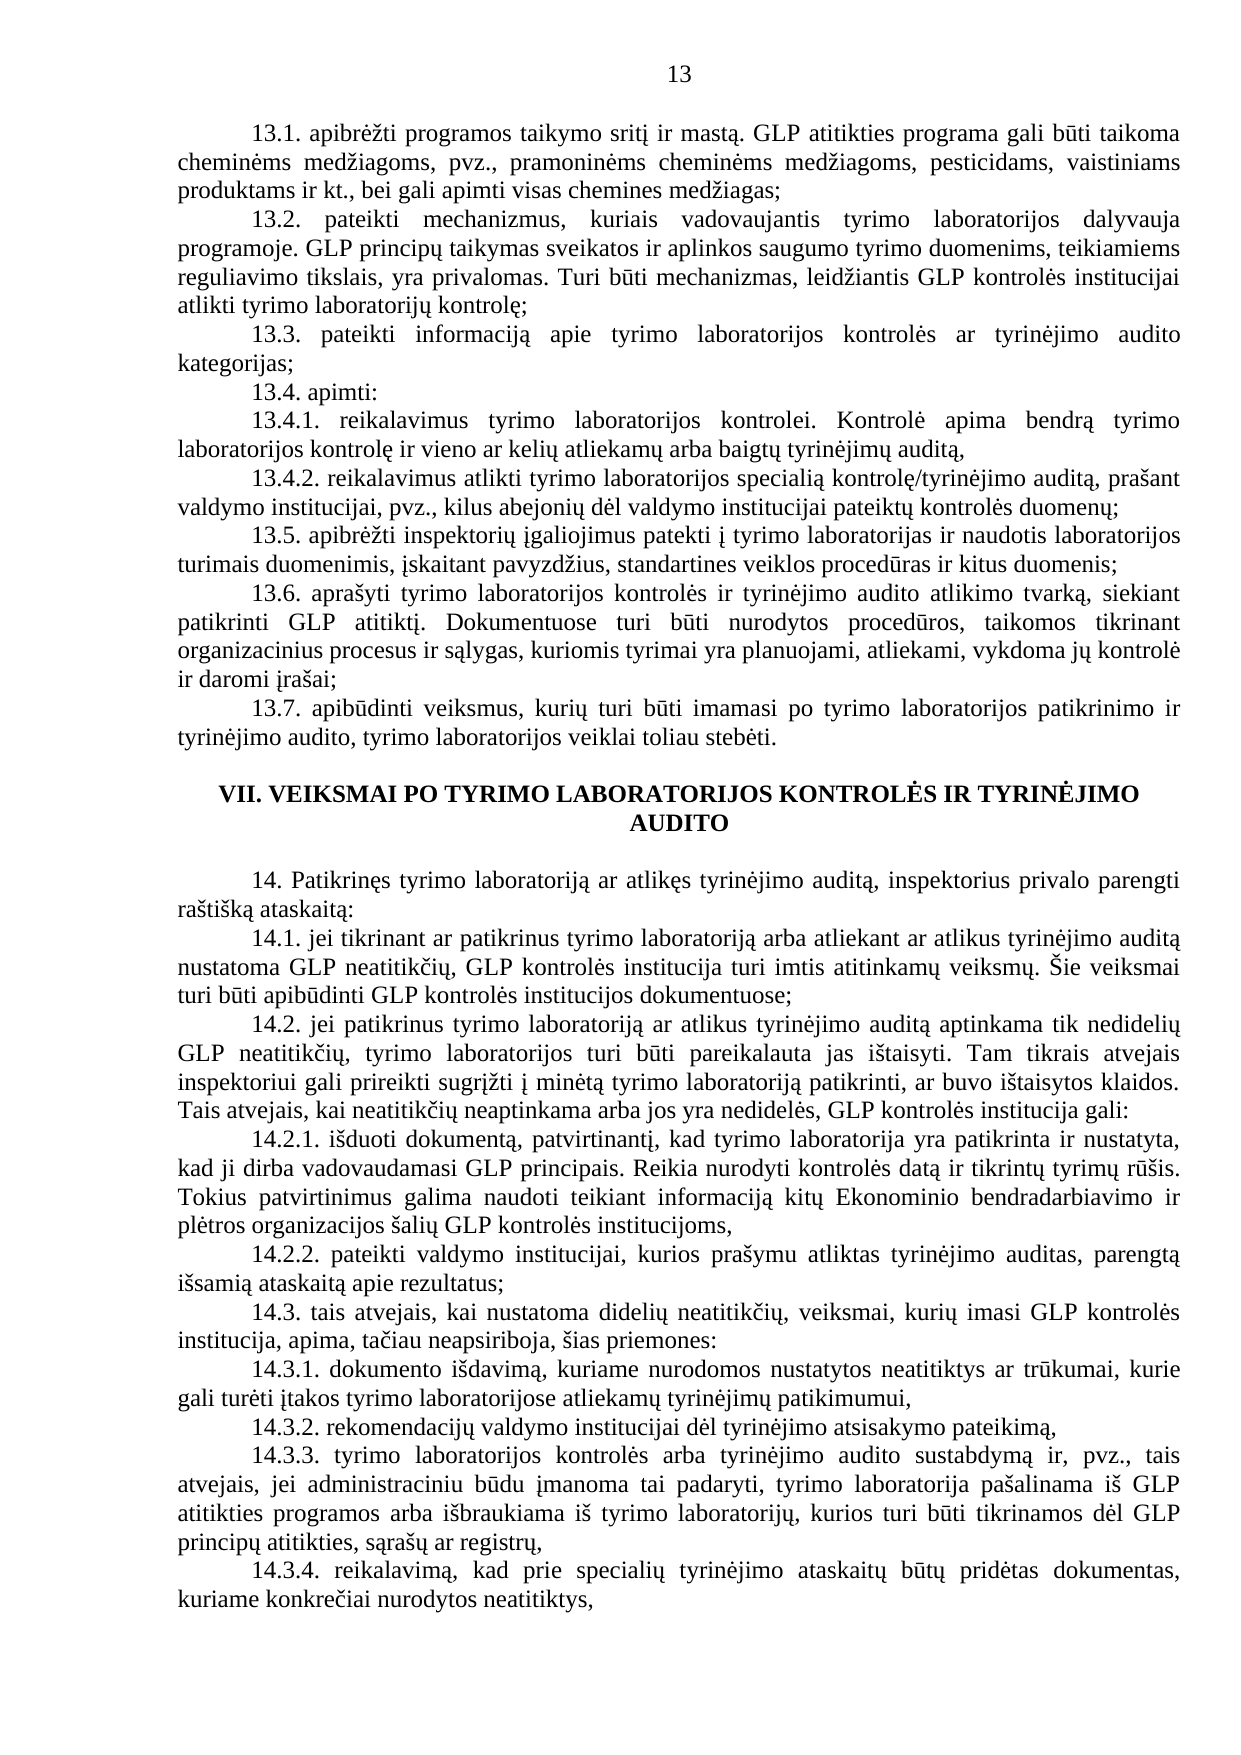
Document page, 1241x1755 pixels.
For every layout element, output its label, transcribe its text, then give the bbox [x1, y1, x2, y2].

text 13.2. pateikti mechanizmus, kuriais vadovaujantis tyrimo laboratorijos dalyvauja programoje. GLP principų taikymas sveikatos ir aplinkos saugumo tyrimo duomenims, teikiamiems reguliavimo tikslais, yra privalomas. Turi būti mechanizmas, leidžiantis GLP kontrolės institucijai atlikti tyrimo laboratorijų kontrolę; [177, 204, 1181, 319]
text 13.6. aprašyti tyrimo laboratorijos kontrolės ir tyrinėjimo audito atlikimo tvarką, siekiant patikrinti GLP atitiktį. Dokumentuose turi būti nurodytos procedūros, taikomos tikrinant organizacinius procesus ir sąlygas, kuriomis tyrimai yra planuojami, atliekami, vykdoma jų kontrolė ir daromi įrašai; [177, 578, 1181, 693]
text VII. Veiksmai po tyrimo laboratorijos kontrolės ir tyrinėjimo audito [177, 779, 1181, 837]
text 14.3.3. tyrimo laboratorijos kontrolės arba tyrinėjimo audito sustabdymą ir, pvz., tais atvejais, jei administraciniu būdu įmanoma tai padaryti, tyrimo laboratorija pašalinama iš GLP atitikties programos arba išbraukiama iš tyrimo laboratorijų, kurios turi būti tikrinamos dėl GLP principų atitikties, sąrašų ar registrų, [177, 1441, 1181, 1556]
text 13.4.2. reikalavimus atlikti tyrimo laboratorijos specialią kontrolę/tyrinėjimo auditą, prašant valdymo institucijai, pvz., kilus abejonių dėl valdymo institucijai pateiktų kontrolės duomenų; [177, 463, 1181, 521]
text 14.2. jei patikrinus tyrimo laboratoriją ar atlikus tyrinėjimo auditą aptinkama tik nedidelių GLP neatitikčių, tyrimo laboratorijos turi būti pareikalauta jas ištaisyti. Tam tikrais atvejais inspektoriui gali prireikti sugrįžti į minėtą tyrimo laboratoriją patikrinti, ar buvo ištaisytos klaidos. Tais atvejais, kai neatitikčių neaptinkama arba jos yra nedidelės, GLP kontrolės institucija gali: [177, 1009, 1181, 1124]
text 14.2.2. pateikti valdymo institucijai, kurios prašymu atliktas tyrinėjimo auditas, parengtą išsamią ataskaitą apie rezultatus; [177, 1239, 1181, 1297]
text 13.5. apibrėžti inspektorių įgaliojimus patekti į tyrimo laboratorijas ir naudotis laboratorijos turimais duomenimis, įskaitant pavyzdžius, standartines veiklos procedūras ir kitus duomenis; [177, 521, 1181, 578]
text 13.7. apibūdinti veiksmus, kurių turi būti imamasi po tyrimo laboratorijos patikrinimo ir tyrinėjimo audito, tyrimo laboratorijos veiklai toliau stebėti. [177, 693, 1181, 751]
text 13.4.1. reikalavimus tyrimo laboratorijos kontrolei. Kontrolė apima bendrą tyrimo laboratorijos kontrolę ir vieno ar kelių atliekamų arba baigtų tyrinėjimų auditą, [177, 406, 1181, 463]
text 14.3. tais atvejais, kai nustatoma didelių neatitikčių, veiksmai, kurių imasi GLP kontrolės institucija, apima, tačiau neapsiriboja, šias priemones: [177, 1297, 1181, 1354]
text 14.3.1. dokumento išdavimą, kuriame nurodomos nustatytos neatitiktys ar trūkumai, kurie gali turėti įtakos tyrimo laboratorijose atliekamų tyrinėjimų patikimumui, [177, 1354, 1181, 1412]
text 13.4. apimti: [177, 377, 1181, 406]
text 14. Patikrinęs tyrimo laboratoriją ar atlikęs tyrinėjimo auditą, inspektorius privalo parengti raštišką ataskaitą: [177, 866, 1181, 923]
text 13.3. pateikti informaciją apie tyrimo laboratorijos kontrolės ar tyrinėjimo audito kategorijas; [177, 319, 1181, 377]
text 14.3.4. reikalavimą, kad prie specialių tyrinėjimo ataskaitų būtų pridėtas dokumentas, kuriame konkrečiai nurodytos neatitiktys, [177, 1556, 1181, 1613]
text 13.1. apibrėžti programos taikymo sritį ir mastą. GLP atitikties programa gali būti taikoma cheminėms medžiagoms, pvz., pramoninėms cheminėms medžiagoms, pesticidams, vaistiniams produktams ir kt., bei gali apimti visas chemines medžiagas; [177, 118, 1181, 204]
text 14.2.1. išduoti dokumentą, patvirtinantį, kad tyrimo laboratorija yra patikrinta ir nustatyta, kad ji dirba vadovaudamasi GLP principais. Reikia nurodyti kontrolės datą ir tikrintų tyrimų rūšis. Tokius patvirtinimus galima naudoti teikiant informaciją kitų Ekonominio bendradarbiavimo ir plėtros organizacijos šalių GLP kontrolės institucijoms, [177, 1124, 1181, 1239]
text 14.1. jei tikrinant ar patikrinus tyrimo laboratoriją arba atliekant ar atlikus tyrinėjimo auditą nustatoma GLP neatitikčių, GLP kontrolės institucija turi imtis atitinkamų veiksmų. Šie veiksmai turi būti apibūdinti GLP kontrolės institucijos dokumentuose; [177, 923, 1181, 1009]
text 14.3.2. rekomendacijų valdymo institucijai dėl tyrinėjimo atsisakymo pateikimą, [177, 1412, 1181, 1441]
